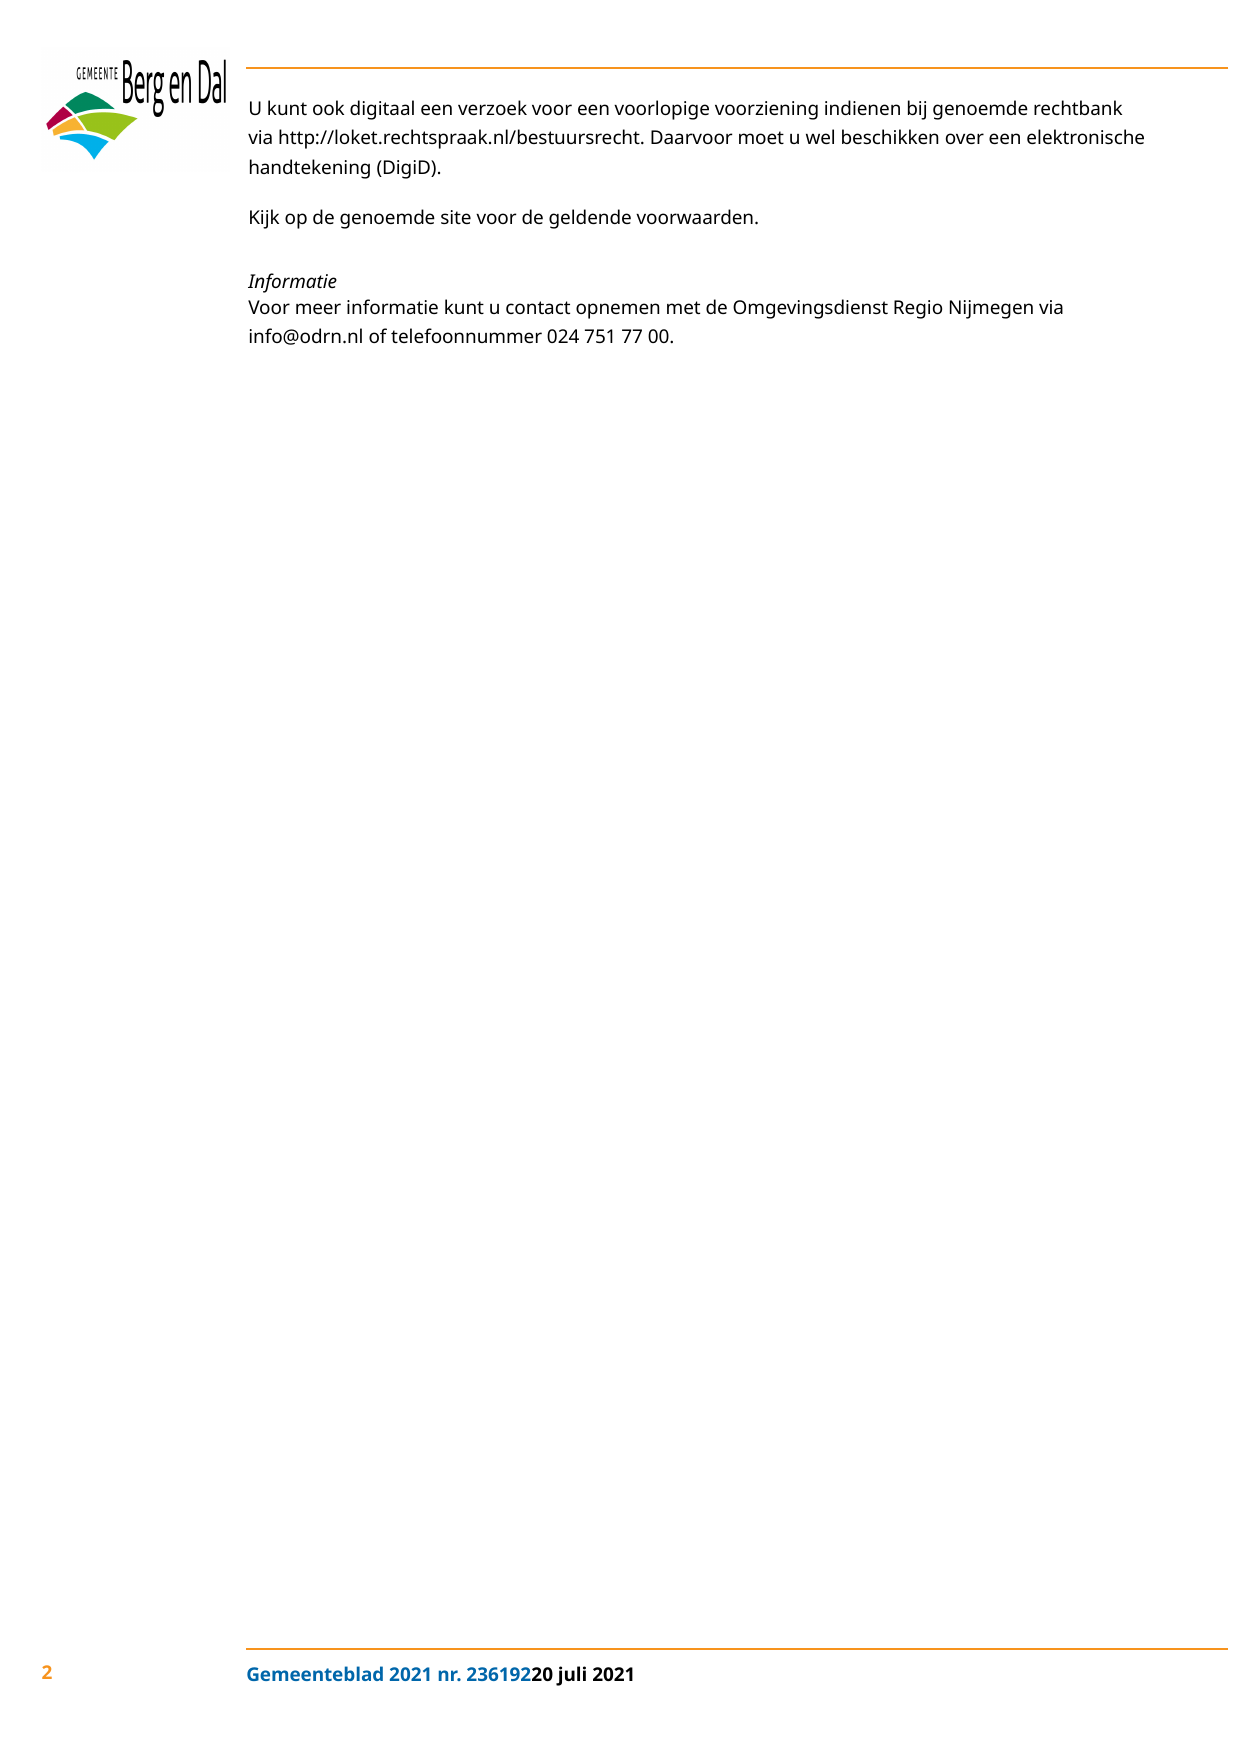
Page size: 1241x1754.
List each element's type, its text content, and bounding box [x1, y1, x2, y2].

text U kunt ook digitaal een verzoek voor een voorlopige voorziening indienen bij genoemde rechtbank via http://loket.rechtspraak.nl/bestuursrecht. Daarvoor moet u wel beschikken over een elektronische handtekening (DigiD). [248, 95, 1152, 180]
text Informatie [248, 268, 1152, 294]
text Voor meer informatie kunt u contact opnemen met de Omgevingsdienst Regio Nijmegen via info@odrn.nl of telefoonnummer 024 751 77 00. [248, 294, 1152, 349]
text Kijk op de genoemde site voor de geldende voorwaarden. [248, 204, 1152, 230]
picture [41, 47, 231, 172]
